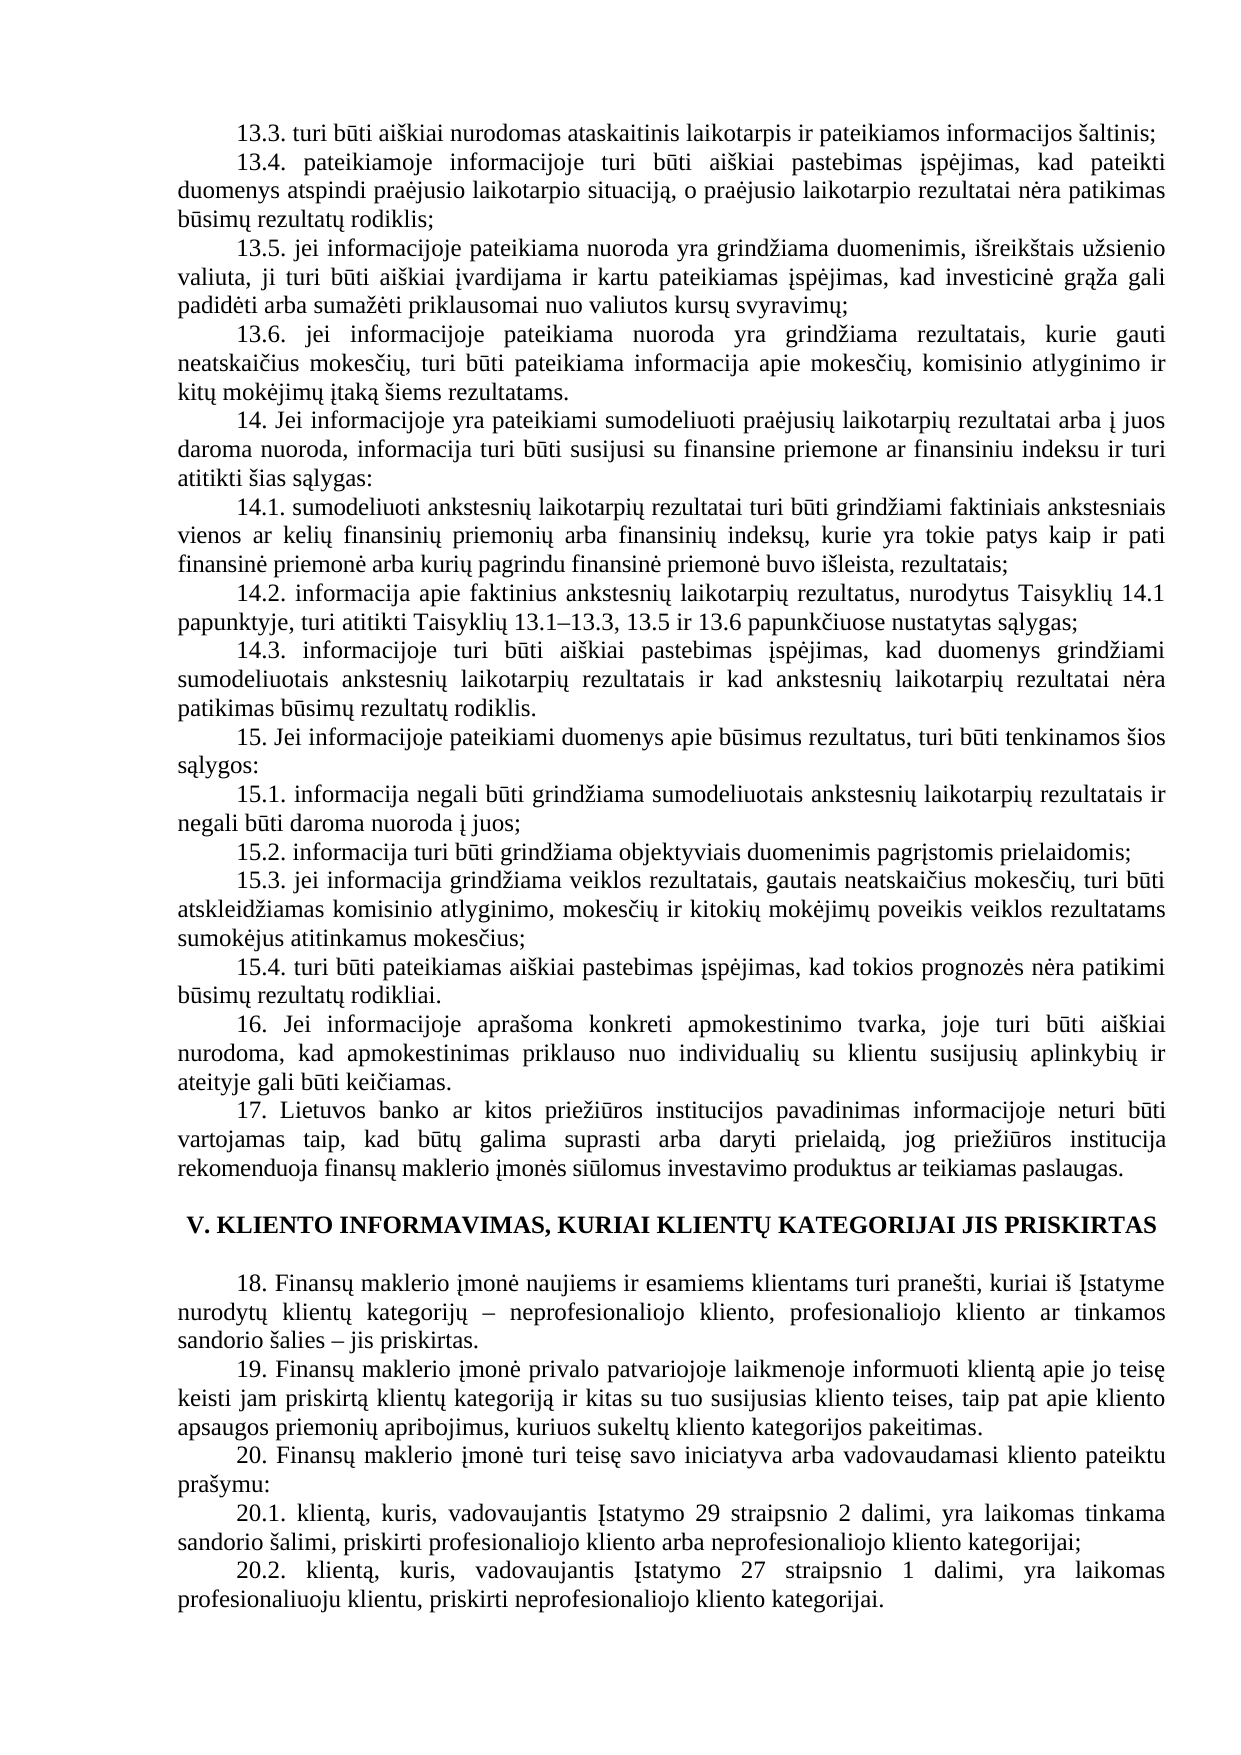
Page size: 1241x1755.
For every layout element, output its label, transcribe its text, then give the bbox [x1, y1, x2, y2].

text V. KLIENTO Informavimas, KURIAI klientŲ kategorijai Jis priskirtas [177, 1211, 1166, 1239]
text 14. Jei informacijoje yra pateikiami sumodeliuoti praėjusių laikotarpių rezultatai arba į juos daroma nuoroda, informacija turi būti susijusi su finansine priemone ar finansiniu indeksu ir turi atitikti šias sąlygas: [177, 406, 1166, 492]
text 14.3. informacijoje turi būti aiškiai pastebimas įspėjimas, kad duomenys grindžiami sumodeliuotais ankstesnių laikotarpių rezultatais ir kad ankstesnių laikotarpių rezultatai nėra patikimas būsimų rezultatų rodiklis. [177, 636, 1166, 722]
text 15. Jei informacijoje pateikiami duomenys apie būsimus rezultatus, turi būti tenkinamos šios sąlygos: [177, 722, 1166, 779]
text 13.5. jei informacijoje pateikiama nuoroda yra grindžiama duomenimis, išreikštais užsienio valiuta, ji turi būti aiškiai įvardijama ir kartu pateikiamas įspėjimas, kad investicinė grąža gali padidėti arba sumažėti priklausomai nuo valiutos kursų svyravimų; [177, 233, 1166, 319]
text 13.4. pateikiamoje informacijoje turi būti aiškiai pastebimas įspėjimas, kad pateikti duomenys atspindi praėjusio laikotarpio situaciją, o praėjusio laikotarpio rezultatai nėra patikimas būsimų rezultatų rodiklis; [177, 147, 1166, 233]
text 14.2. informacija apie faktinius ankstesnių laikotarpių rezultatus, nurodytus Taisyklių 14.1 papunktyje, turi atitikti Taisyklių 13.1–13.3, 13.5 ir 13.6 papunkčiuose nustatytas sąlygas; [177, 578, 1166, 636]
text 20.1. klientą, kuris, vadovaujantis Įstatymo 29 straipsnio 2 dalimi, yra laikomas tinkama sandorio šalimi, priskirti profesionaliojo kliento arba neprofesionaliojo kliento kategorijai; [177, 1498, 1166, 1556]
text 17. Lietuvos banko ar kitos priežiūros institucijos pavadinimas informacijoje neturi būti vartojamas taip, kad būtų galima suprasti arba daryti prielaidą, jog priežiūros institucija rekomenduoja finansų maklerio įmonės siūlomus investavimo produktus ar teikiamas paslaugas. [177, 1096, 1166, 1182]
text 15.2. informacija turi būti grindžiama objektyviais duomenimis pagrįstomis prielaidomis; [177, 837, 1166, 866]
text 19. Finansų maklerio įmonė privalo patvariojoje laikmenoje informuoti klientą apie jo teisę keisti jam priskirtą klientų kategoriją ir kitas su tuo susijusias kliento teises, taip pat apie kliento apsaugos priemonių apribojimus, kuriuos sukeltų kliento kategorijos pakeitimas. [177, 1354, 1166, 1441]
text 16. Jei informacijoje aprašoma konkreti apmokestinimo tvarka, joje turi būti aiškiai nurodoma, kad apmokestinimas priklauso nuo individualių su klientu susijusių aplinkybių ir ateityje gali būti keičiamas. [177, 1009, 1166, 1096]
text 13.3. turi būti aiškiai nurodomas ataskaitinis laikotarpis ir pateikiamos informacijos šaltinis; [177, 118, 1166, 147]
text 15.4. turi būti pateikiamas aiškiai pastebimas įspėjimas, kad tokios prognozės nėra patikimi būsimų rezultatų rodikliai. [177, 952, 1166, 1009]
text 18. Finansų maklerio įmonė naujiems ir esamiems klientams turi pranešti, kuriai iš Įstatyme nurodytų klientų kategorijų – neprofesionaliojo kliento, profesionaliojo kliento ar tinkamos sandorio šalies – jis priskirtas. [177, 1268, 1166, 1354]
text 20.2. klientą, kuris, vadovaujantis Įstatymo 27 straipsnio 1 dalimi, yra laikomas profesionaliuoju klientu, priskirti neprofesionaliojo kliento kategorijai. [177, 1556, 1166, 1613]
text 13.6. jei informacijoje pateikiama nuoroda yra grindžiama rezultatais, kurie gauti neatskaičius mokesčių, turi būti pateikiama informacija apie mokesčių, komisinio atlyginimo ir kitų mokėjimų įtaką šiems rezultatams. [177, 319, 1166, 406]
text 15.3. jei informacija grindžiama veiklos rezultatais, gautais neatskaičius mokesčių, turi būti atskleidžiamas komisinio atlyginimo, mokesčių ir kitokių mokėjimų poveikis veiklos rezultatams sumokėjus atitinkamus mokesčius; [177, 866, 1166, 952]
text 14.1. sumodeliuoti ankstesnių laikotarpių rezultatai turi būti grindžiami faktiniais ankstesniais vienos ar kelių finansinių priemonių arba finansinių indeksų, kurie yra tokie patys kaip ir pati finansinė priemonė arba kurių pagrindu finansinė priemonė buvo išleista, rezultatais; [177, 492, 1166, 578]
text 20. Finansų maklerio įmonė turi teisę savo iniciatyva arba vadovaudamasi kliento pateiktu prašymu: [177, 1441, 1166, 1498]
text 15.1. informacija negali būti grindžiama sumodeliuotais ankstesnių laikotarpių rezultatais ir negali būti daroma nuoroda į juos; [177, 779, 1166, 837]
